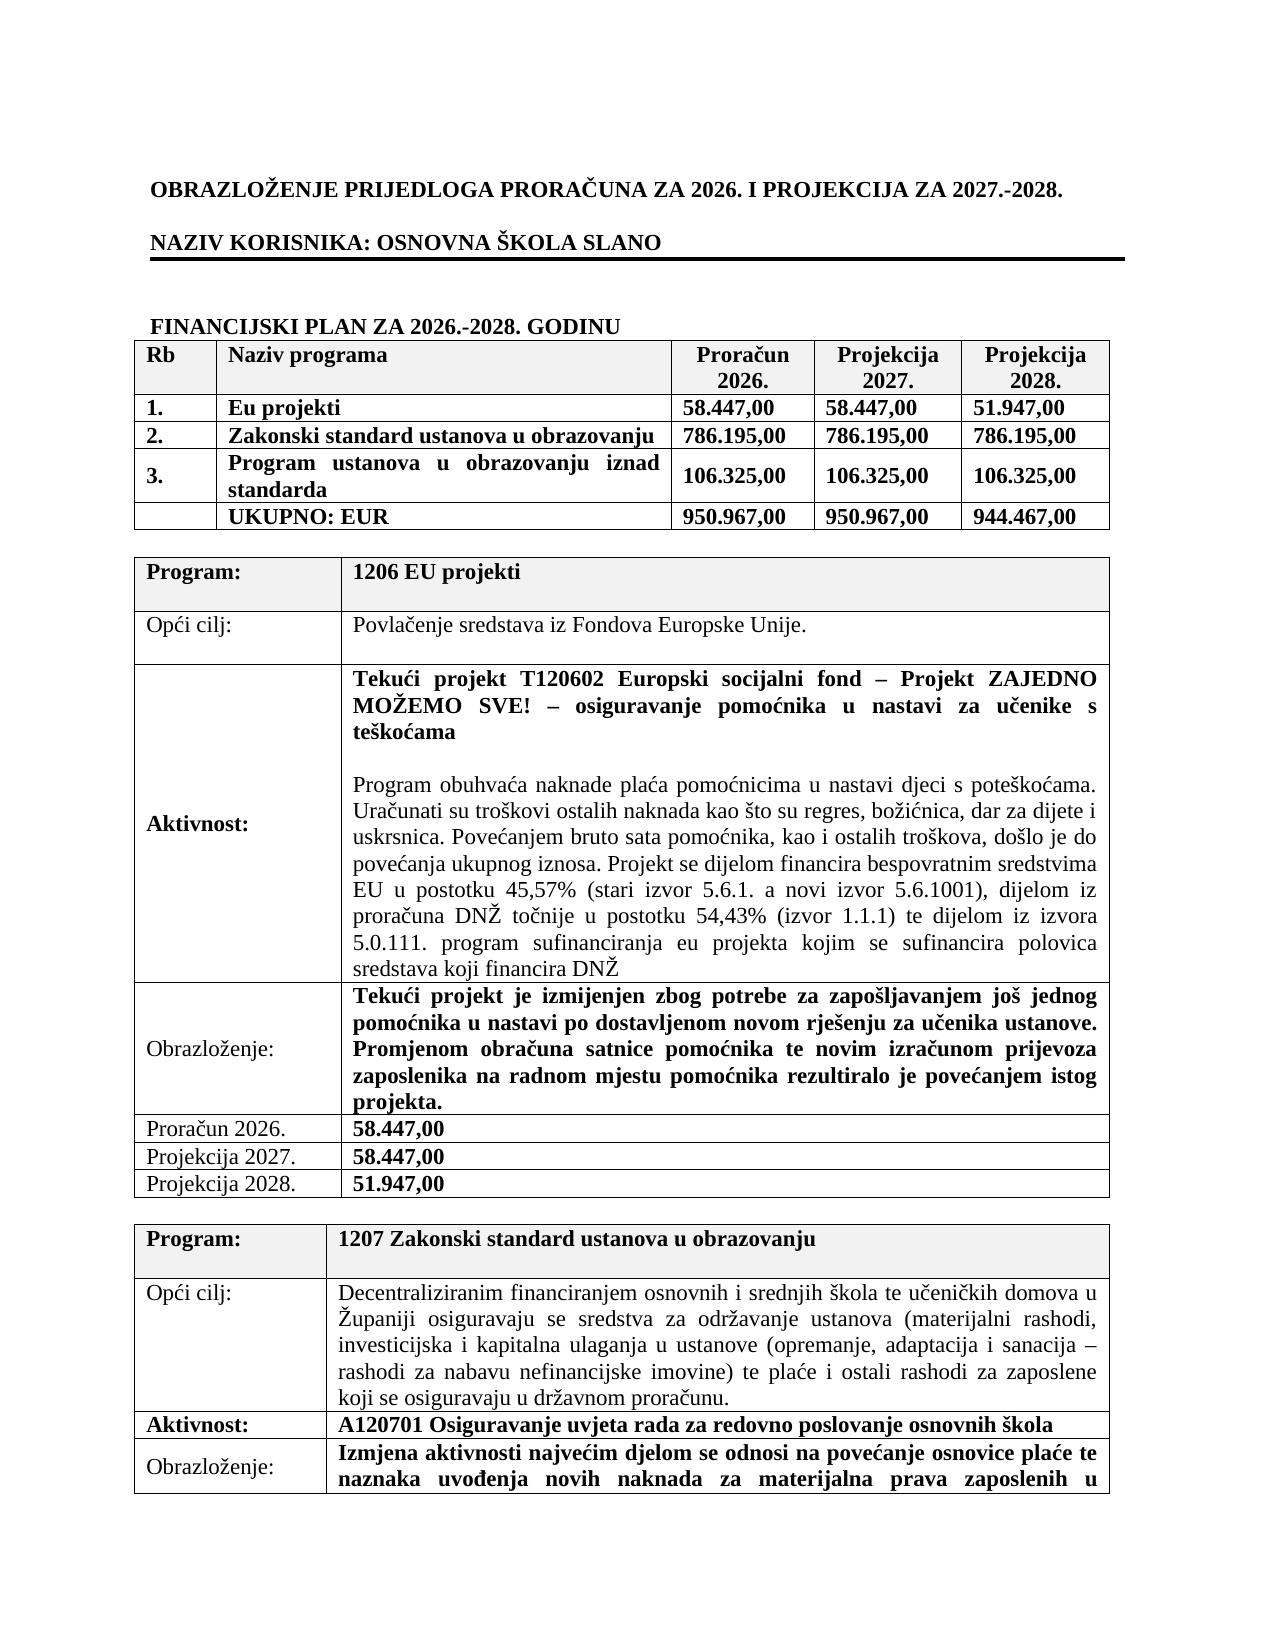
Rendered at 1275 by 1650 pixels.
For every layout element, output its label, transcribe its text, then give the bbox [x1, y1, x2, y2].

table_cell Projekcija 2028. [135, 1170, 341, 1197]
table_header 1207 Zakonski standard ustanova u obrazovanju [327, 1225, 1109, 1278]
table_cell 944.467,00 [962, 503, 1109, 529]
table_cell Izmjena aktivnosti najvećim djelom se odnosi na povećanje osnovice plaće te naznaka uvođenja novih naknada za materijalna prava zaposlenih u [327, 1439, 1109, 1493]
table_header Naziv programa [217, 341, 671, 393]
text OBRAZLOŽENJE PRIJEDLOGA PRORAČUNA ZA 2026. I PROJEKCIJA ZA 2027.-2028. [150, 176, 1125, 203]
table_cell 2. [135, 422, 216, 448]
table_cell Povlačenje sredstava iz Fondova Europske Unije. [342, 612, 1109, 664]
table_header Proračun 2026. [672, 341, 814, 393]
table_cell Tekući projekt je izmijenjen zbog potrebe za zapošljavanjem još jednog pomoćnika u nastavi po dostavljenom novom rješenju za učenika ustanove. Promjenom obračuna satnice pomoćnika te novim izračunom prijevoza zaposlenika na radnom mjestu pomoćnika rezultiralo je povećanjem istog projekta. [342, 983, 1109, 1114]
table_cell 58.447,00 [672, 395, 814, 421]
table_cell 106.325,00 [815, 449, 961, 502]
text NAZIV KORISNIKA: OSNOVNA ŠKOLA SLANO [150, 229, 1125, 257]
table_header 1206 EU projekti [342, 558, 1109, 611]
table_cell Aktivnost: [135, 665, 341, 982]
table_header Projekcija 2028. [962, 341, 1109, 393]
table_cell [135, 503, 216, 529]
table_cell UKUPNO: EUR [217, 503, 671, 529]
table_cell Eu projekti [217, 395, 671, 421]
table_header Program: [135, 1225, 326, 1278]
table_header Projekcija 2027. [815, 341, 961, 393]
table_cell 51.947,00 [962, 395, 1109, 421]
table_cell Opći cilj: [135, 612, 341, 664]
table_cell Opći cilj: [135, 1279, 326, 1411]
table_cell Program ustanova u obrazovanju iznad standarda [217, 449, 671, 502]
table_cell 3. [135, 449, 216, 502]
table_cell 106.325,00 [672, 449, 814, 502]
table_cell A120701 Osiguravanje uvjeta rada za redovno poslovanje osnovnih škola [327, 1412, 1109, 1438]
table_cell Zakonski standard ustanova u obrazovanju [217, 422, 671, 448]
table_header Rb [135, 341, 216, 393]
table_cell 786.195,00 [962, 422, 1109, 448]
table_cell 950.967,00 [672, 503, 814, 529]
table_cell 106.325,00 [962, 449, 1109, 502]
table_cell 786.195,00 [815, 422, 961, 448]
table_cell 58.447,00 [815, 395, 961, 421]
table_cell 58.447,00 [342, 1115, 1109, 1142]
table_cell Obrazloženje: [135, 983, 341, 1114]
table_cell 950.967,00 [815, 503, 961, 529]
table_cell 51.947,00 [342, 1170, 1109, 1197]
table_cell Proračun 2026. [135, 1115, 341, 1142]
table_cell 786.195,00 [672, 422, 814, 448]
table_cell Tekući projekt T120602 Europski socijalni fond – Projekt ZAJEDNO MOŽEMO SVE! – osiguravanje pomoćnika u nastavi za učenike s teškoćama Program obuhvaća naknade plaća pomoćnicima u nastavi djeci s poteškoćama. Uračunati su troškovi ostalih naknada kao što su regres, božićnica, dar za dijete i uskrsnica. Povećanjem bruto sata pomoćnika, kao i ostalih troškova, došlo je do povećanja ukupnog iznosa. Projekt se dijelom financira bespovratnim sredstvima EU u postotku 45,57% (stari izvor 5.6.1. a novi izvor 5.6.1001), dijelom iz proračuna DNŽ točnije u postotku 54,43% (izvor 1.1.1) te dijelom iz izvora 5.0.111. program sufinanciranja eu projekta kojim se sufinancira polovica sredstava koji financira DNŽ [342, 665, 1109, 982]
table_header Program: [135, 558, 341, 611]
table_cell Projekcija 2027. [135, 1143, 341, 1169]
text FINANCIJSKI PLAN ZA 2026.-2028. GODINU [150, 313, 1125, 340]
table_cell 58.447,00 [342, 1143, 1109, 1169]
table_cell Aktivnost: [135, 1412, 326, 1438]
table_cell 1. [135, 395, 216, 421]
table_cell Obrazloženje: [135, 1439, 326, 1493]
